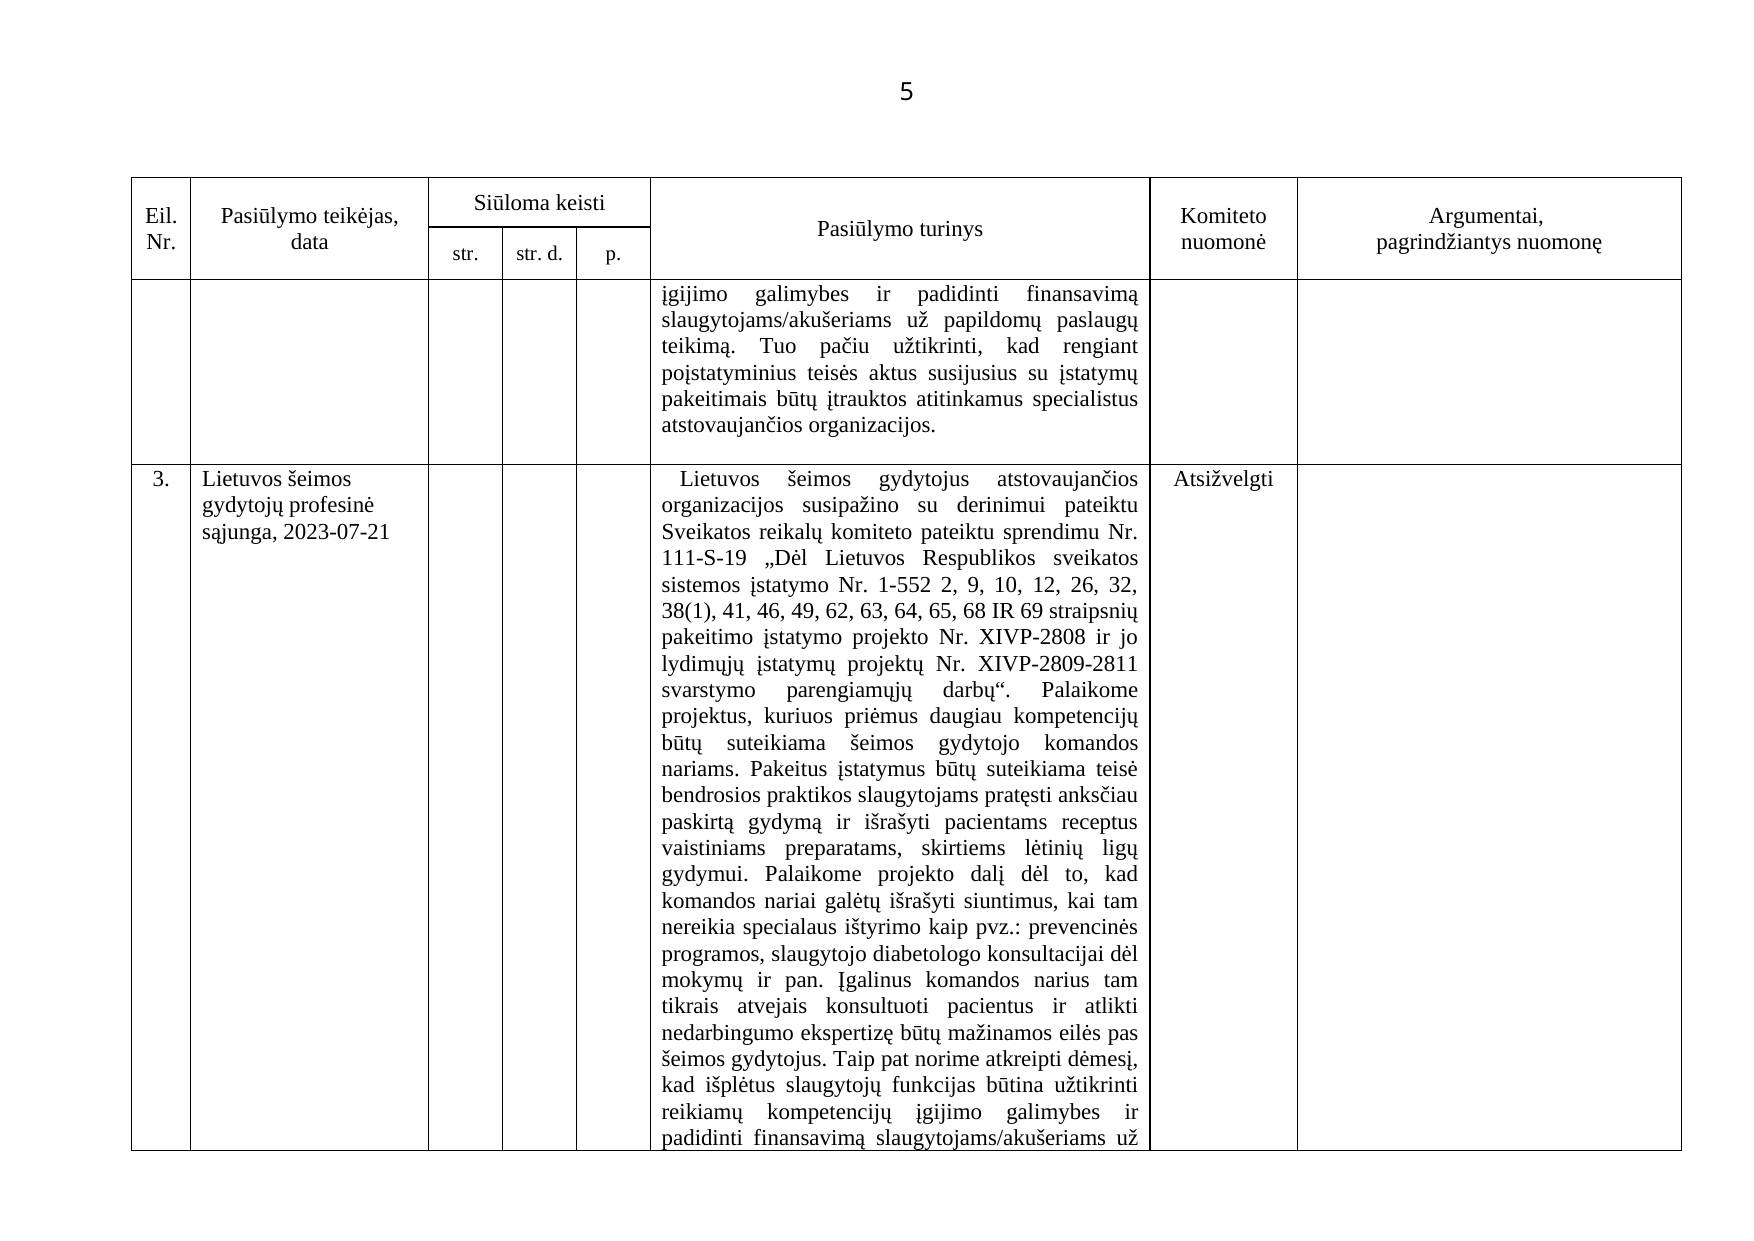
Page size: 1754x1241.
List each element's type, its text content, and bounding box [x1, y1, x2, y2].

table_cell [503, 280, 576, 464]
table_header Pasiūlymo teikėjas, data [191, 178, 428, 279]
table_cell [1298, 280, 1681, 464]
table_cell [1151, 280, 1297, 464]
table_cell 3. [132, 465, 190, 1150]
table_cell Atsižvelgti [1151, 465, 1297, 1150]
table_cell str. d. [503, 228, 576, 279]
table_header Pasiūlymo turinys [651, 178, 1149, 279]
table_cell Lietuvos šeimos gydytojus atstovaujančios organizacijos susipažino su derinimui pateiktu Sveikatos reikalų komiteto pateiktu sprendimu Nr. 111-S-19 „Dėl Lietuvos Respublikos sveikatos sistemos įstatymo Nr. 1-552 2, 9, 10, 12, 26, 32, 38(1), 41, 46, 49, 62, 63, 64, 65, 68 IR 69 straipsnių pakeitimo įstatymo projekto Nr. XIVP-2808 ir jo lydimųjų įstatymų projektų Nr. XIVP-2809-2811 svarstymo parengiamųjų darbų“. Palaikome projektus, kuriuos priėmus daugiau kompetencijų būtų suteikiama šeimos gydytojo komandos nariams. Pakeitus įstatymus būtų suteikiama teisė bendrosios praktikos slaugytojams pratęsti anksčiau paskirtą gydymą ir išrašyti pacientams receptus vaistiniams preparatams, skirtiems lėtinių ligų gydymui. Palaikome projekto dalį dėl to, kad komandos nariai galėtų išrašyti siuntimus, kai tam nereikia specialaus ištyrimo kaip pvz.: prevencinės programos, slaugytojo diabetologo konsultacijai dėl mokymų ir pan. Įgalinus komandos narius tam tikrais atvejais konsultuoti pacientus ir atlikti nedarbingumo ekspertizę būtų mažinamos eilės pas šeimos gydytojus. Taip pat norime atkreipti dėmesį, kad išplėtus slaugytojų funkcijas būtina užtikrinti reikiamų kompetencijų įgijimo galimybes ir padidinti finansavimą slaugytojams/akušeriams už [651, 465, 1149, 1150]
table_header Komiteto nuomonė [1151, 178, 1297, 279]
table_cell str. [429, 228, 502, 279]
table_cell [1298, 465, 1681, 1150]
table_cell [577, 465, 650, 1150]
table_cell Lietuvos šeimos gydytojų profesinė sąjunga, 2023-07-21 [191, 465, 428, 1150]
table_header Eil. Nr. [132, 178, 190, 279]
table_cell p. [577, 228, 650, 279]
table_cell [429, 465, 502, 1150]
table_cell [429, 280, 502, 464]
table_cell [503, 465, 576, 1150]
table_cell [191, 280, 428, 464]
table_cell [132, 280, 190, 464]
table_header Argumentai, pagrindžiantys nuomonę [1298, 178, 1681, 279]
table_cell [577, 280, 650, 464]
table_cell įgijimo galimybes ir padidinti finansavimą slaugytojams/akušeriams už papildomų paslaugų teikimą. Tuo pačiu užtikrinti, kad rengiant poįstatyminius teisės aktus susijusius su įstatymų pakeitimais būtų įtrauktos atitinkamus specialistus atstovaujančios organizacijos. [651, 280, 1149, 464]
table_header Siūloma keisti [429, 178, 650, 226]
